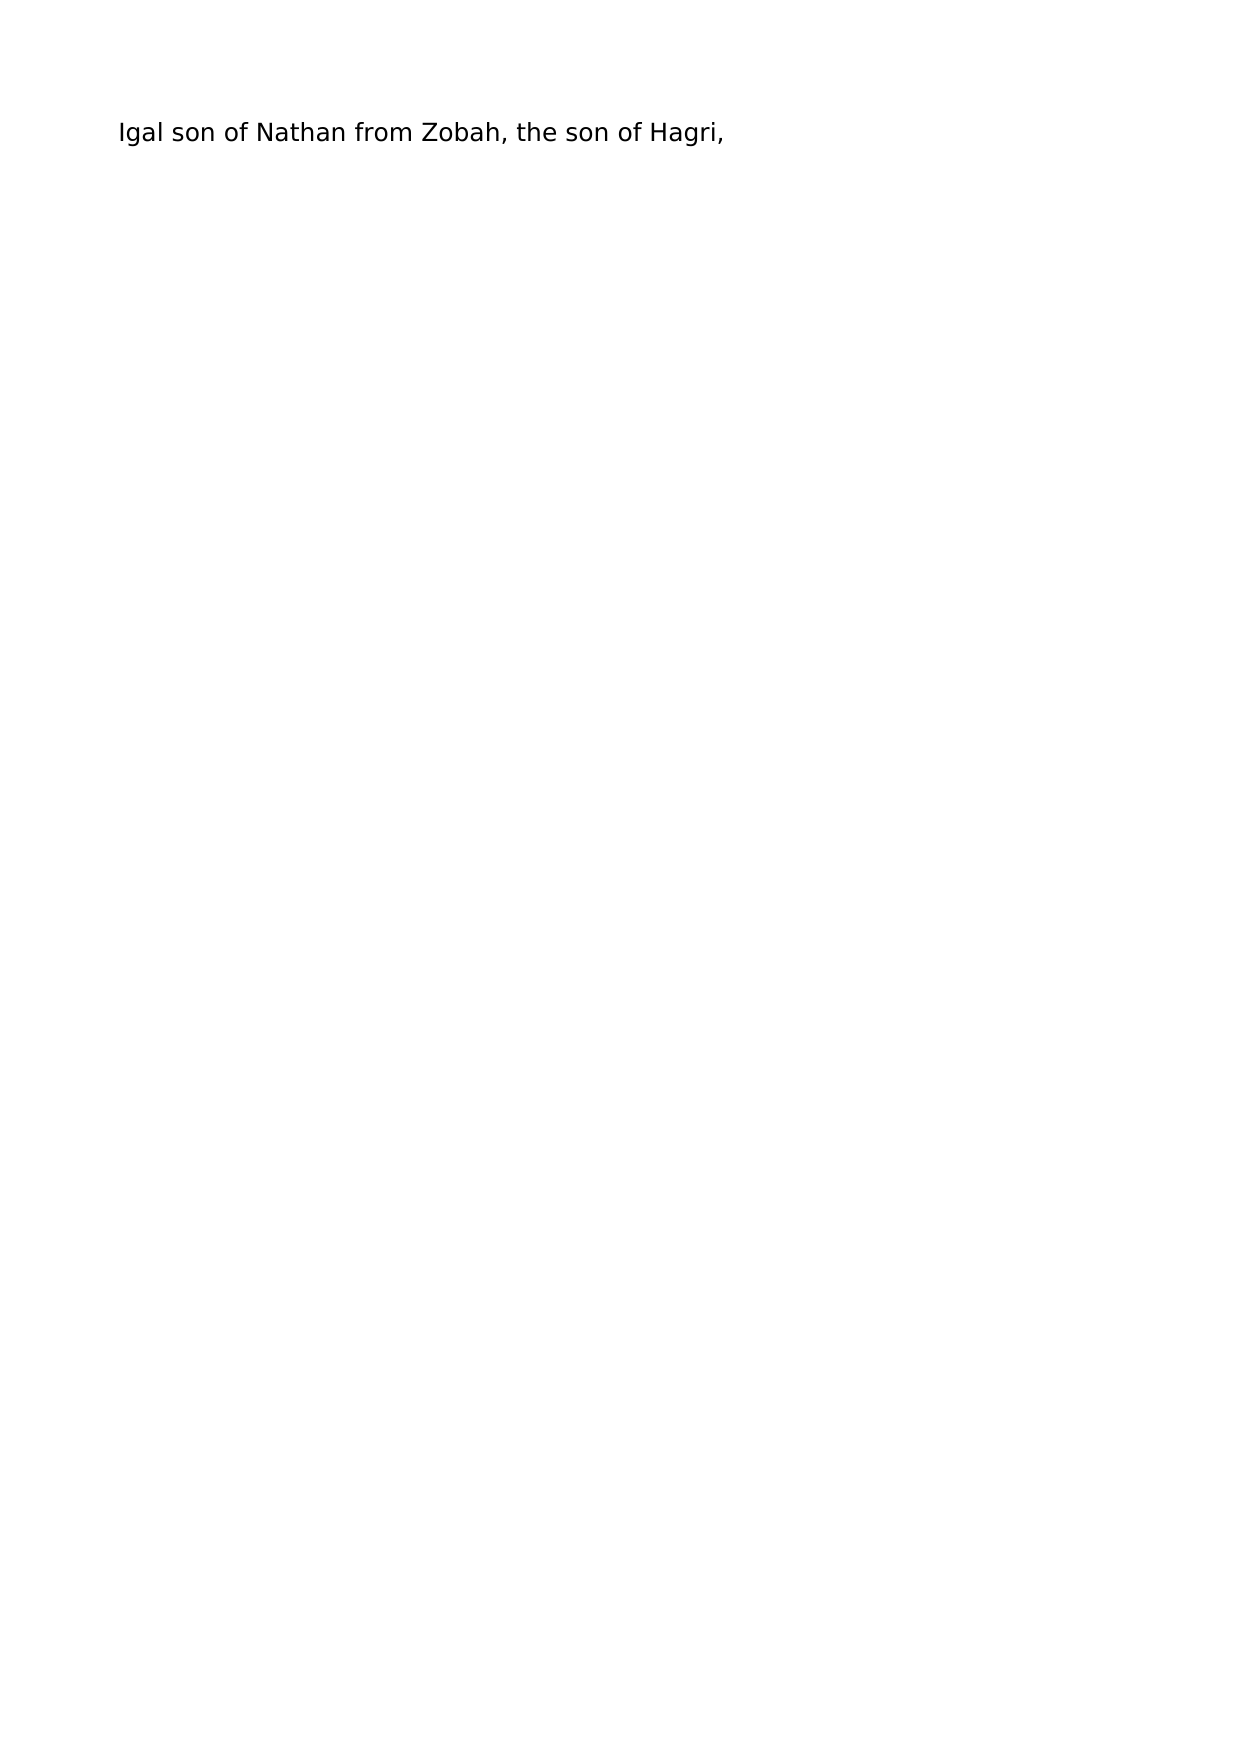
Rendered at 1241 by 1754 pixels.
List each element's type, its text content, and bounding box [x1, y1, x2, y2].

text Igal son of Nathan from Zobah, the son of Hagri, [118, 118, 1122, 147]
